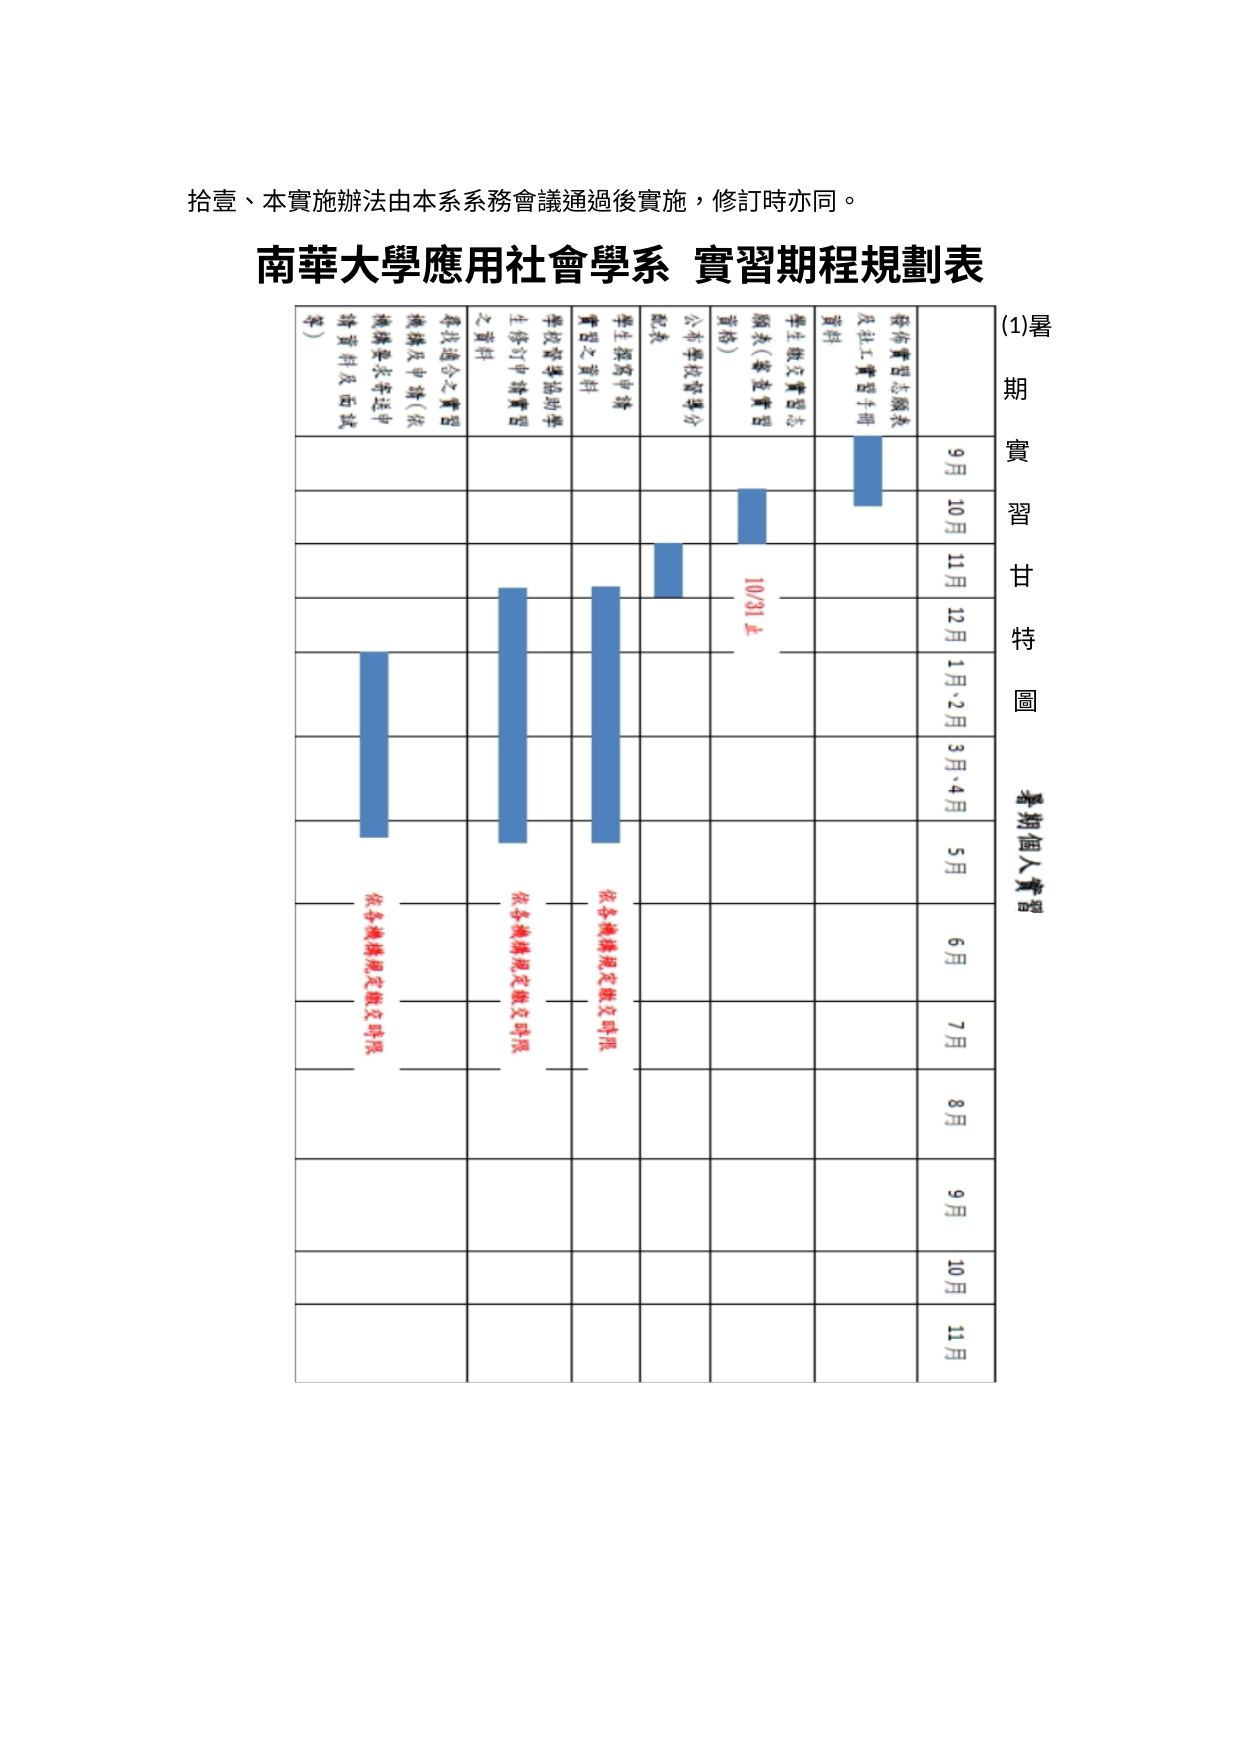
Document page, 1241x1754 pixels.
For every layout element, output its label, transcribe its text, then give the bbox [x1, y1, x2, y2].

text 拾壹、本實施辦法由本系系務會議通過後實施，修訂時亦同。 [187, 158, 1053, 221]
text 南華大學應用社會學系 實習期程規劃表 [187, 221, 1053, 283]
list 暑期實習甘特圖 [262, 283, 1053, 721]
